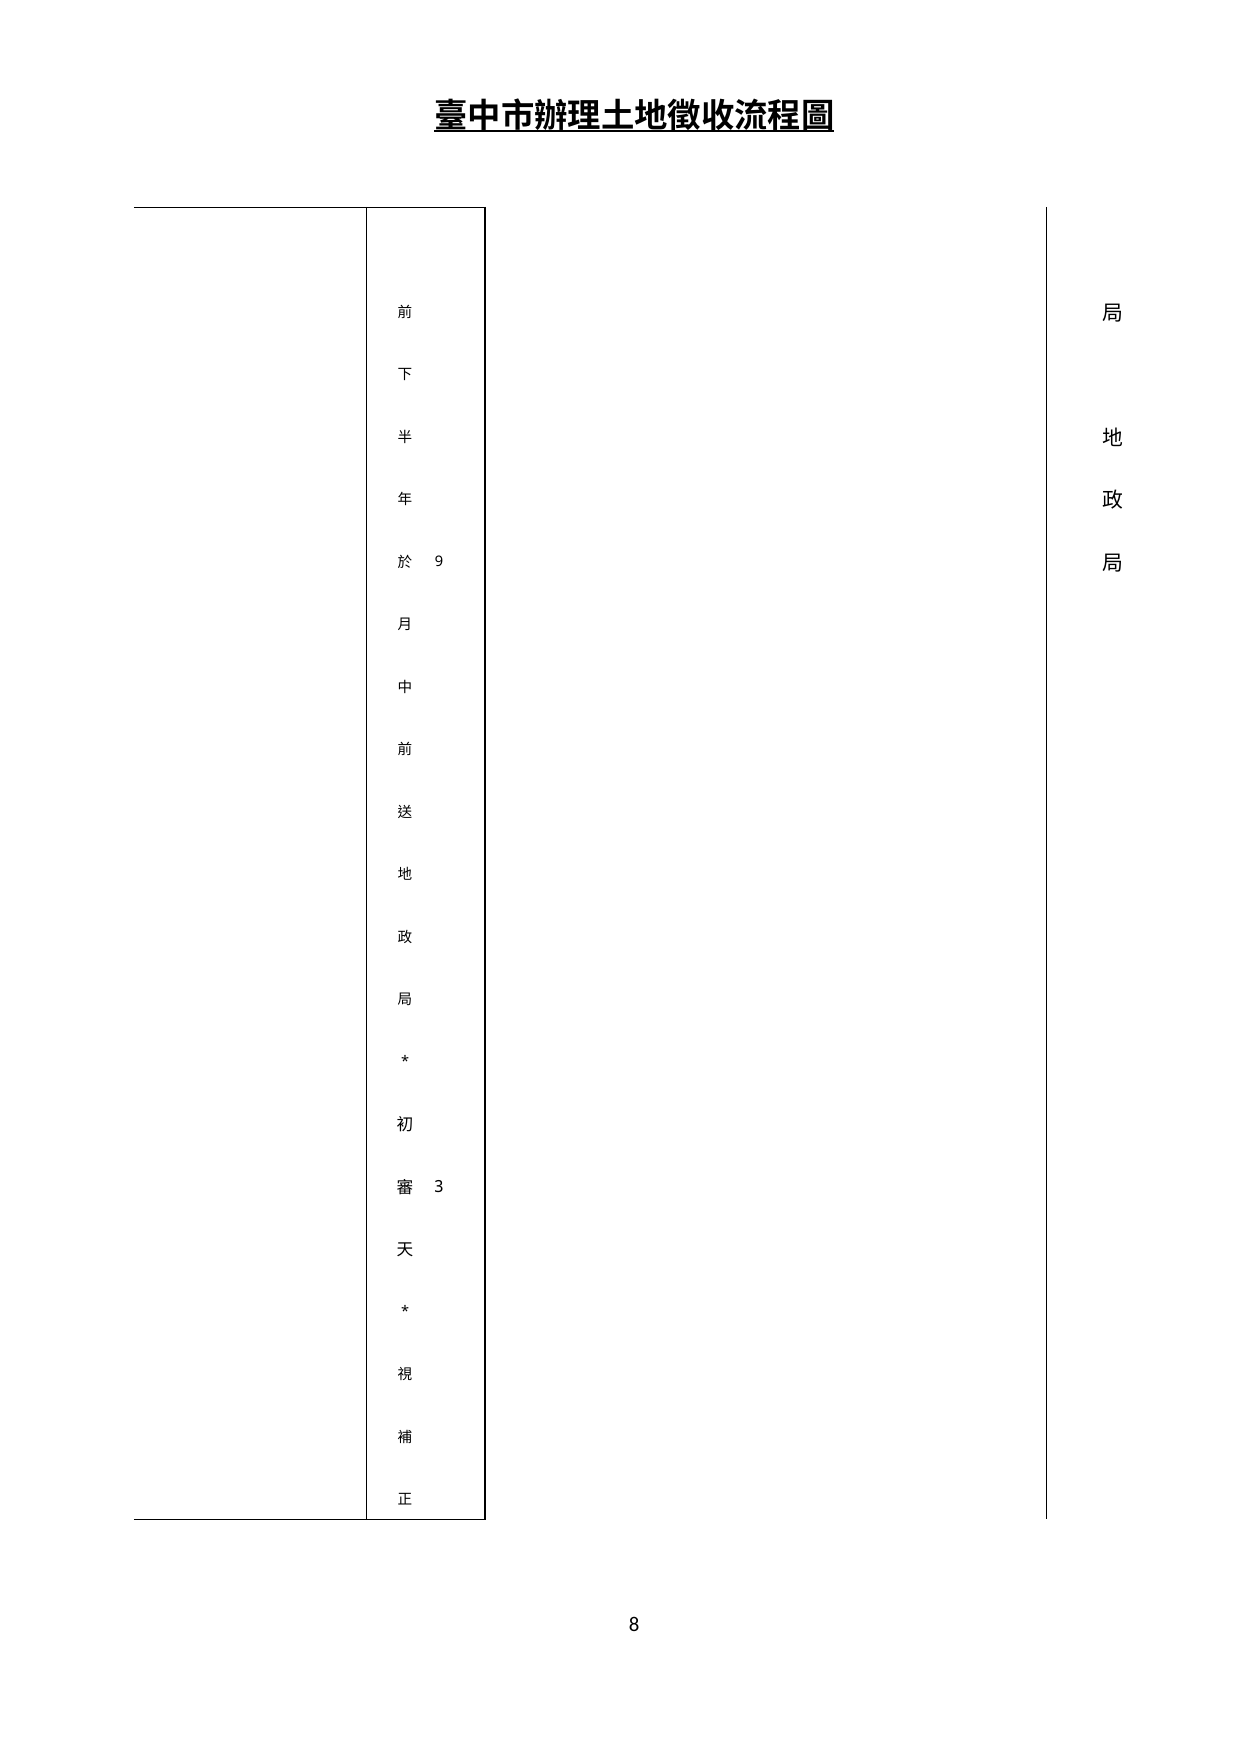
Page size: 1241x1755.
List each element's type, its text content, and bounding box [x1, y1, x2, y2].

table_cell 前下半年於9月中前送地政局 *初審3天 *視補正 [367, 208, 484, 1519]
table_cell [486, 207, 1046, 1519]
table_cell [134, 208, 366, 1519]
table_cell 需地機關 地政局 地政局 [1047, 207, 1179, 1519]
